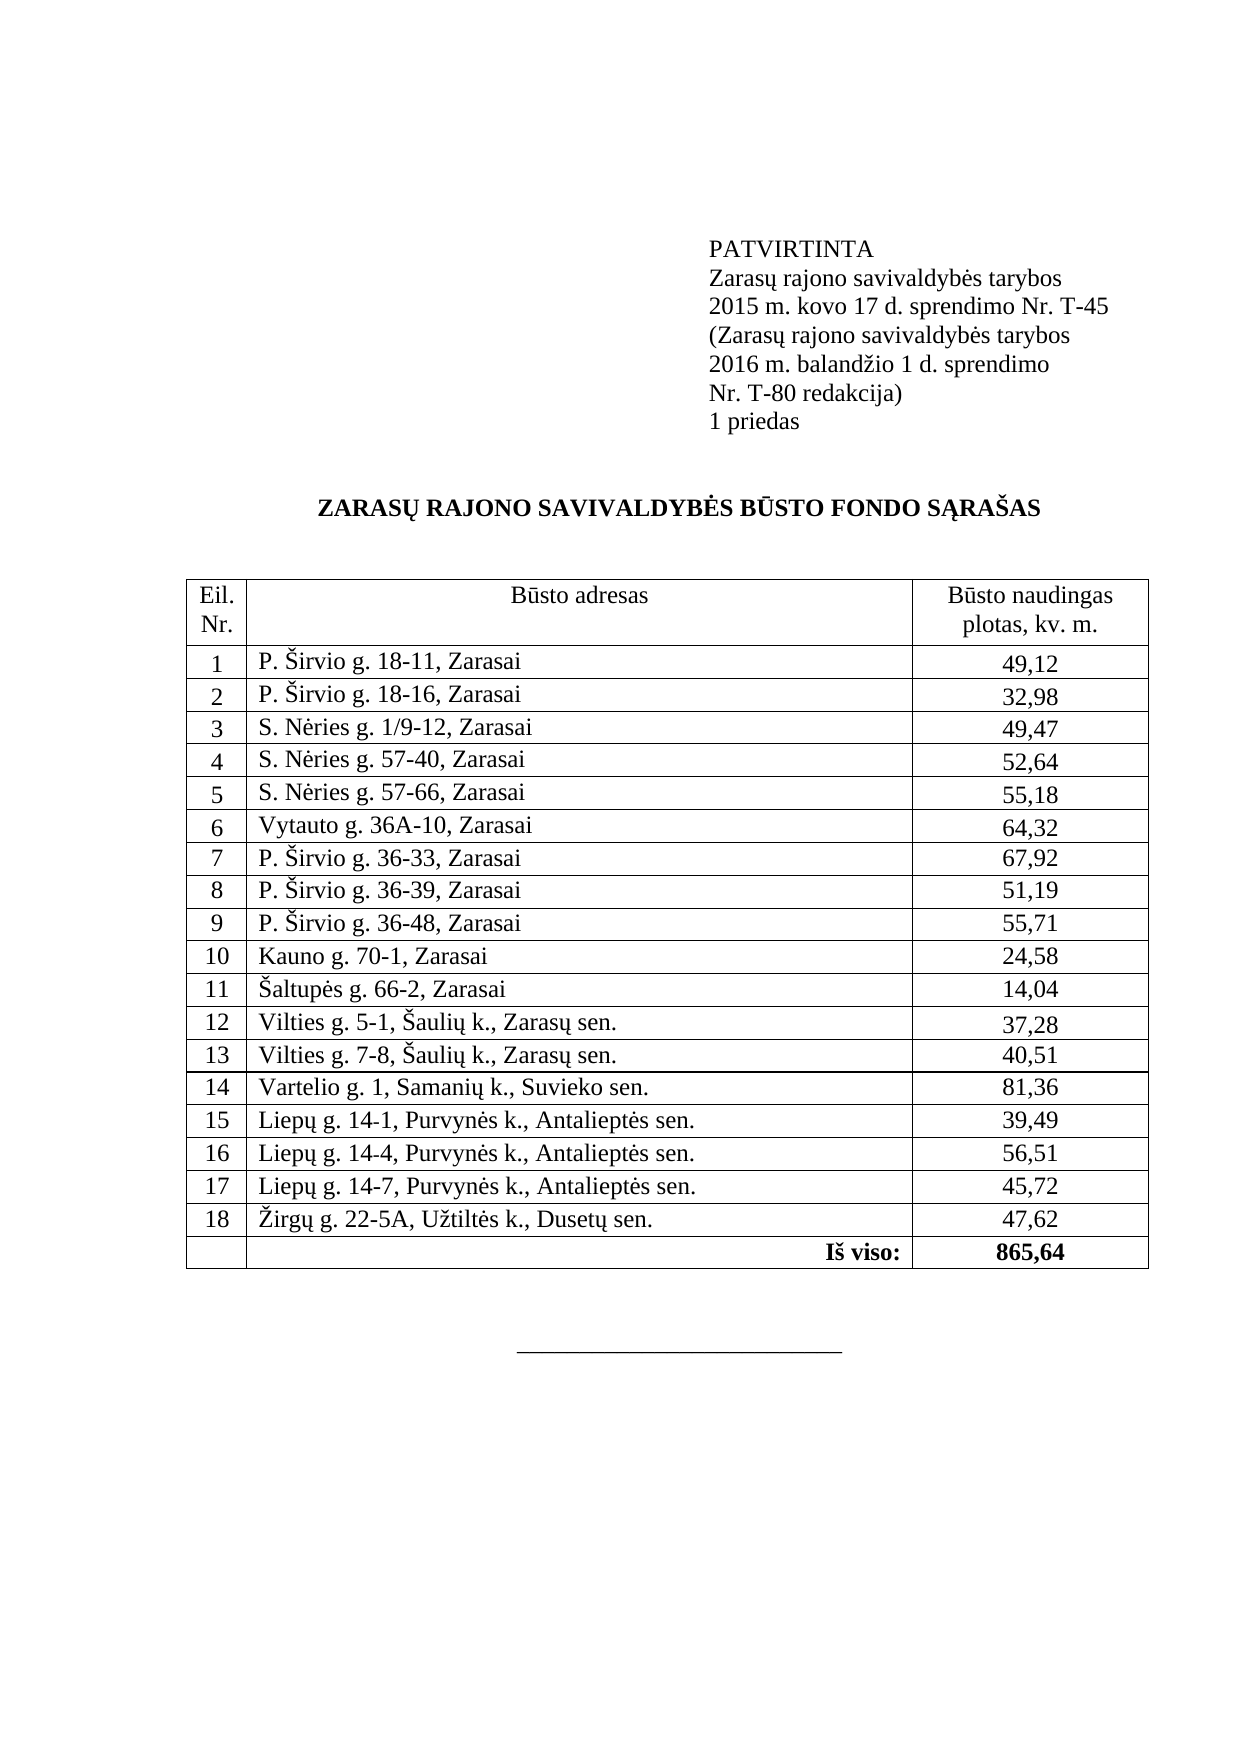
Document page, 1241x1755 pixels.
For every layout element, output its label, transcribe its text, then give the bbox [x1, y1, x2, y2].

table_cell Liepų g. 14-7, Purvynės k., Antalieptės sen. [247, 1171, 912, 1203]
text Zarasų rajono savivaldybės BŪSTO FONDO sąrašas [177, 493, 1181, 521]
table_cell [187, 1237, 246, 1268]
table_cell Vartelio g. 1, Samanių k., Suvieko sen. [247, 1073, 912, 1104]
table_cell 6 [187, 810, 246, 842]
table_cell 40,51 [913, 1040, 1148, 1071]
table_cell 4 [187, 744, 246, 776]
table_cell 3 [187, 712, 246, 743]
table_cell 56,51 [913, 1138, 1148, 1170]
text Nr. T-80 redakcija) [177, 378, 1181, 406]
table_cell Vytauto g. 36A-10, Zarasai [247, 810, 912, 842]
table_cell 64,32 [913, 810, 1148, 842]
table_cell 16 [187, 1138, 246, 1170]
table_cell Vilties g. 5-1, Šaulių k., Zarasų sen. [247, 1007, 912, 1039]
table_cell 9 [187, 909, 246, 940]
table_cell Liepų g. 14-4, Purvynės k., Antalieptės sen. [247, 1138, 912, 1170]
table_cell 49,12 [913, 646, 1148, 678]
text PATVIRTINTA [177, 234, 1181, 263]
table_cell S. Nėries g. 57-66, Zarasai [247, 777, 912, 809]
table_cell 5 [187, 777, 246, 809]
table_cell 32,98 [913, 679, 1148, 711]
table_cell 52,64 [913, 744, 1148, 776]
table_cell 67,92 [913, 843, 1148, 874]
table_cell 81,36 [913, 1073, 1148, 1104]
table_cell 2 [187, 679, 246, 711]
table_cell 55,18 [913, 777, 1148, 809]
text 2016 m. balandžio 1 d. sprendimo [177, 349, 1181, 378]
table_cell 15 [187, 1105, 246, 1137]
table_cell 37,28 [913, 1007, 1148, 1039]
text 1 priedas [177, 406, 1181, 435]
table_cell 18 [187, 1204, 246, 1236]
text __________________________ [177, 1327, 1181, 1356]
table_cell 14 [187, 1073, 246, 1104]
table_header Būsto naudingas plotas, kv. m. [913, 580, 1148, 645]
table_cell S. Nėries g. 1/9-12, Zarasai [247, 712, 912, 743]
table_cell P. Širvio g. 36-33, Zarasai [247, 843, 912, 874]
table_cell Kauno g. 70-1, Zarasai [247, 941, 912, 973]
table_cell Žirgų g. 22-5A, Užtiltės k., Dusetų sen. [247, 1204, 912, 1236]
table_cell 49,47 [913, 712, 1148, 743]
table_cell 1 [187, 646, 246, 678]
table_cell 55,71 [913, 909, 1148, 940]
table_cell 13 [187, 1040, 246, 1071]
table_cell 17 [187, 1171, 246, 1203]
table_cell Iš viso: [247, 1237, 912, 1268]
table_cell 47,62 [913, 1204, 1148, 1236]
table_cell 12 [187, 1007, 246, 1039]
table_cell 7 [187, 843, 246, 874]
table_cell 45,72 [913, 1171, 1148, 1203]
table_cell 10 [187, 941, 246, 973]
text Zarasų rajono savivaldybės tarybos [177, 263, 1181, 291]
table_header Eil. Nr. [187, 580, 246, 645]
table_cell Šaltupės g. 66-2, Zarasai [247, 974, 912, 1006]
table_cell 11 [187, 974, 246, 1006]
table_cell 8 [187, 876, 246, 907]
table_cell Vilties g. 7-8, Šaulių k., Zarasų sen. [247, 1040, 912, 1071]
table_cell S. Nėries g. 57-40, Zarasai [247, 744, 912, 776]
table_cell P. Širvio g. 18-11, Zarasai [247, 646, 912, 678]
table_cell Liepų g. 14-1, Purvynės k., Antalieptės sen. [247, 1105, 912, 1137]
table_cell 39,49 [913, 1105, 1148, 1137]
text 2015 m. kovo 17 d. sprendimo Nr. T-45 [177, 291, 1181, 320]
table_cell P. Širvio g. 18-16, Zarasai [247, 679, 912, 711]
table_cell P. Širvio g. 36-39, Zarasai [247, 876, 912, 907]
table_header Būsto adresas [247, 580, 912, 645]
table_cell P. Širvio g. 36-48, Zarasai [247, 909, 912, 940]
table_cell 865,64 [913, 1237, 1148, 1268]
table_cell 14,04 [913, 974, 1148, 1006]
table_cell 24,58 [913, 941, 1148, 973]
table_cell 51,19 [913, 876, 1148, 907]
text (Zarasų rajono savivaldybės tarybos [177, 320, 1181, 349]
